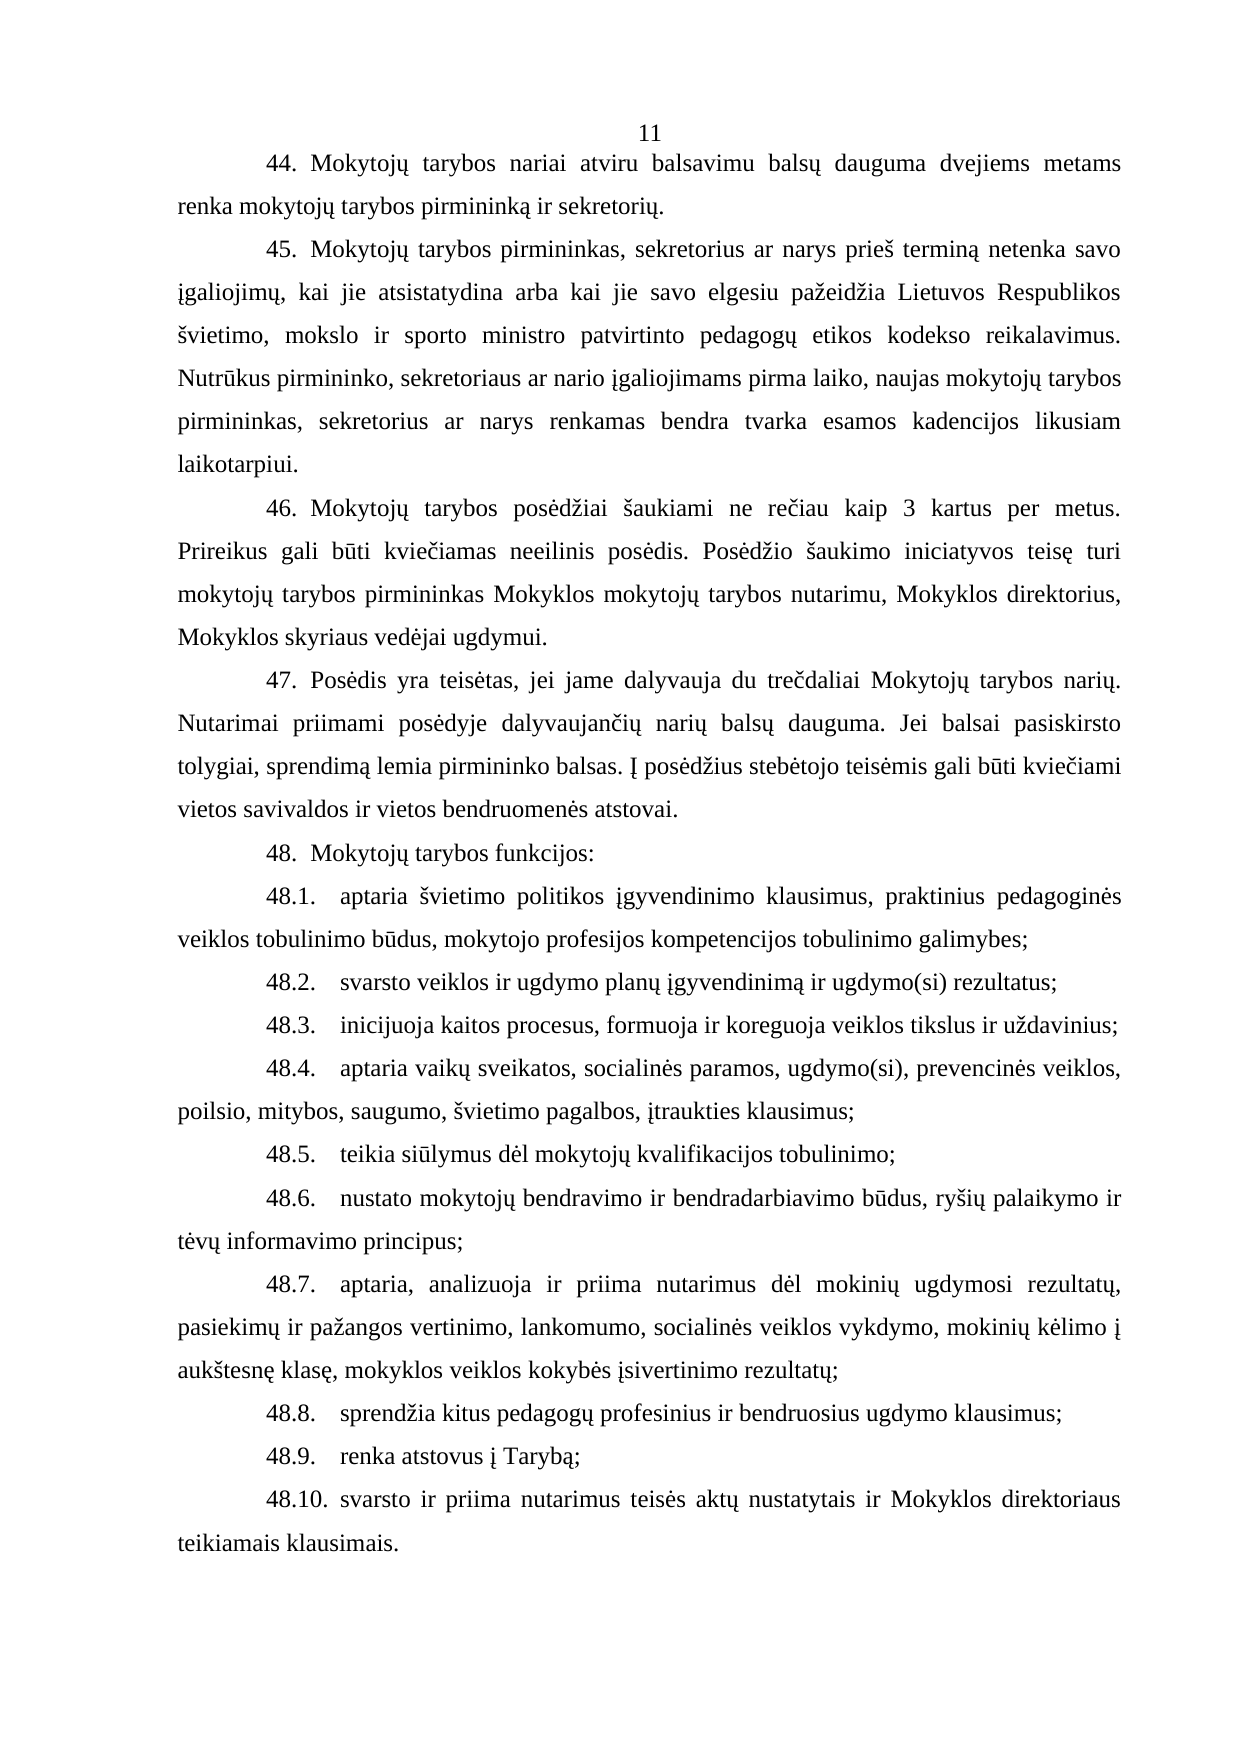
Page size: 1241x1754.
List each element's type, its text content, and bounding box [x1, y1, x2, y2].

text 47. Posėdis yra teisėtas, jei jame dalyvauja du trečdaliai Mokytojų tarybos narių. Nutarimai priimami posėdyje dalyvaujančių narių balsų dauguma. Jei balsai pasiskirsto tolygiai, sprendimą lemia pirmininko balsas. Į posėdžius stebėtojo teisėmis gali būti kviečiami vietos savivaldos ir vietos bendruomenės atstovai. [177, 665, 1122, 823]
text 48.7. aptaria, analizuoja ir priima nutarimus dėl mokinių ugdymosi rezultatų, pasiekimų ir pažangos vertinimo, lankomumo, socialinės veiklos vykdymo, mokinių kėlimo į aukštesnę klasę, mokyklos veiklos kokybės įsivertinimo rezultatų; [177, 1269, 1122, 1384]
text 45. Mokytojų tarybos pirmininkas, sekretorius ar narys prieš terminą netenka savo įgaliojimų, kai jie atsistatydina arba kai jie savo elgesiu pažeidžia Lietuvos Respublikos švietimo, mokslo ir sporto ministro patvirtinto pedagogų etikos kodekso reikalavimus. Nutrūkus pirmininko, sekretoriaus ar nario įgaliojimams pirma laiko, naujas mokytojų tarybos pirmininkas, sekretorius ar narys renkamas bendra tvarka esamos kadencijos likusiam laikotarpiui. [177, 234, 1122, 478]
text 48.10. svarsto ir priima nutarimus teisės aktų nustatytais ir Mokyklos direktoriaus teikiamais klausimais. [177, 1484, 1122, 1556]
text 48.2. svarsto veiklos ir ugdymo planų įgyvendinimą ir ugdymo(si) rezultatus; [177, 967, 1122, 996]
text 48.5. teikia siūlymus dėl mokytojų kvalifikacijos tobulinimo; [177, 1139, 1122, 1168]
text 48.9. renka atstovus į Tarybą; [177, 1441, 1122, 1470]
text 48.3. inicijuoja kaitos procesus, formuoja ir koreguoja veiklos tikslus ir uždavinius; [177, 1010, 1122, 1039]
text 48.6. nustato mokytojų bendravimo ir bendradarbiavimo būdus, ryšių palaikymo ir tėvų informavimo principus; [177, 1183, 1122, 1254]
text 48.1. aptaria švietimo politikos įgyvendinimo klausimus, praktinius pedagoginės veiklos tobulinimo būdus, mokytojo profesijos kompetencijos tobulinimo galimybes; [177, 881, 1122, 953]
text 46. Mokytojų tarybos posėdžiai šaukiami ne rečiau kaip 3 kartus per metus. Prireikus gali būti kviečiamas neeilinis posėdis. Posėdžio šaukimo iniciatyvos teisę turi mokytojų tarybos pirmininkas Mokyklos mokytojų tarybos nutarimu, Mokyklos direktorius, Mokyklos skyriaus vedėjai ugdymui. [177, 493, 1122, 651]
text 48.8. sprendžia kitus pedagogų profesinius ir bendruosius ugdymo klausimus; [177, 1398, 1122, 1427]
text 48. Mokytojų tarybos funkcijos: [177, 838, 1122, 866]
text 44. Mokytojų tarybos nariai atviru balsavimu balsų dauguma dvejiems metams renka mokytojų tarybos pirmininką ir sekretorių. [177, 148, 1122, 219]
text 48.4. aptaria vaikų sveikatos, socialinės paramos, ugdymo(si), prevencinės veiklos, poilsio, mitybos, saugumo, švietimo pagalbos, įtraukties klausimus; [177, 1053, 1122, 1125]
